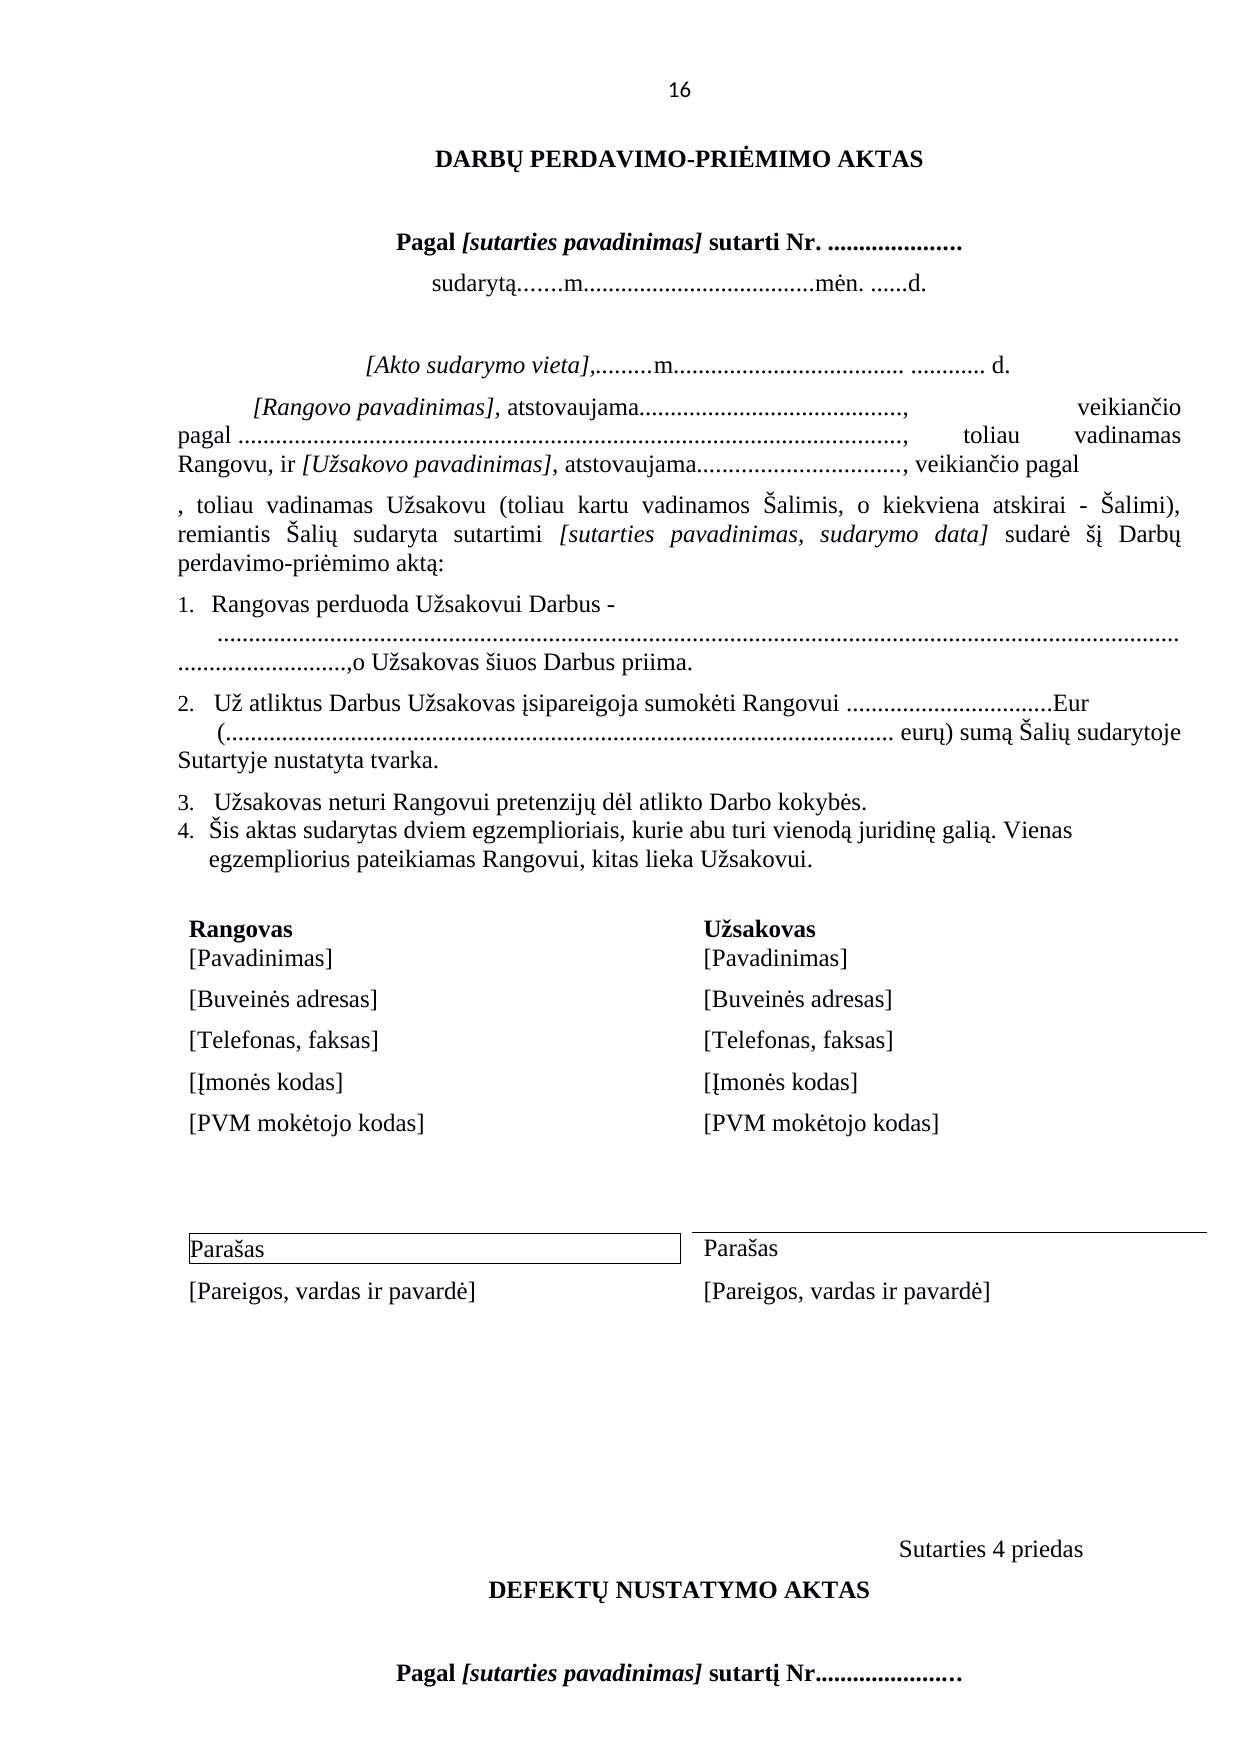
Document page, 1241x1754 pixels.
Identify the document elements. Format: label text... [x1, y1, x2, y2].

table_cell [Pareigos, vardas ir pavardė] [692, 1276, 1207, 1317]
table_cell [Telefonas, faksas] [177, 1026, 692, 1067]
text ....................................................................................................................................................................................., o Užsakovas šiuos Darbus priima. [177, 618, 1181, 676]
text [Rangovo pavadinimas], atstovaujama , veikiančio pagal ................... , toliau vadinamas Rangovu, ir [Užsakovo pavadinimas], atstovaujama , veikiančio pagal [177, 392, 1181, 478]
table_header Užsakovas [1196, 914, 1207, 943]
table_cell Parašas [692, 1233, 1207, 1276]
text sudarytą m mėn. d. [177, 268, 1181, 297]
text DEFEKTŲ NUSTATYMO AKTAS [177, 1575, 1181, 1604]
table_cell Parašas [177, 1232, 692, 1276]
text Sutarties 4 priedas [177, 1534, 1083, 1563]
table_cell [177, 1149, 692, 1232]
list Šis aktas sudarytas dviem egzemplioriais, kurie abu turi vienodą juridinę galią. Vienas egzempliorius pateikiamas Rangovui, kitas lieka Užsakovui. [177, 816, 1181, 873]
text DARBŲ PERDAVIMO-PRIĖMIMO AKTAS [177, 144, 1181, 173]
text [Akto sudarymo vieta], m..................................... ............ d. [365, 351, 1181, 379]
table_cell [Įmonės kodas] [177, 1067, 692, 1108]
list Užsakovas neturi Rangovui pretenzijų dėl atlikto Darbo kokybės. [177, 787, 1181, 816]
table_cell [Įmonės kodas] [692, 1067, 1207, 1108]
table_cell [PVM mokėtojo kodas] [177, 1108, 692, 1149]
table_cell [Pavadinimas] [177, 943, 692, 984]
text , toliau vadinamas Užsakovu (toliau kartu vadinamos Šalimis, o kiekviena atskirai - Šalimi), remiantis Šalių sudaryta sutartimi [sutarties pavadinimas, sudarymo data] sudarė šį Darbų perdavimo-priėmimo aktą: [177, 491, 1181, 577]
list Rangovas perduoda Užsakovui Darbus - [177, 589, 1181, 618]
text (........................................................................................................... eurų) sumą Šalių sudarytoje Sutartyje nustatyta tvarka. [177, 717, 1181, 774]
table_cell [Pareigos, vardas ir pavardė] [177, 1276, 692, 1317]
list Už atliktus Darbus Užsakovas įsipareigoja sumokėti Rangovui Eur [177, 688, 1181, 717]
text Pagal [sutarties pavadinimas] sutartį Nr. [177, 1658, 1181, 1686]
table_cell [Buveinės adresas] [177, 984, 692, 1026]
table_cell [Buveinės adresas] [692, 984, 1207, 1026]
table_cell [Pavadinimas] [692, 943, 1207, 984]
table_header Rangovas [681, 914, 692, 943]
table_cell [Telefonas, faksas] [692, 1026, 1207, 1067]
table_cell [692, 1149, 1207, 1232]
table_header Rangovas [177, 914, 188, 943]
table_cell [PVM mokėtojo kodas] [692, 1108, 1207, 1149]
table_header Užsakovas [692, 914, 703, 943]
text Pagal [sutarties pavadinimas] sutarti Nr. [177, 227, 1181, 256]
